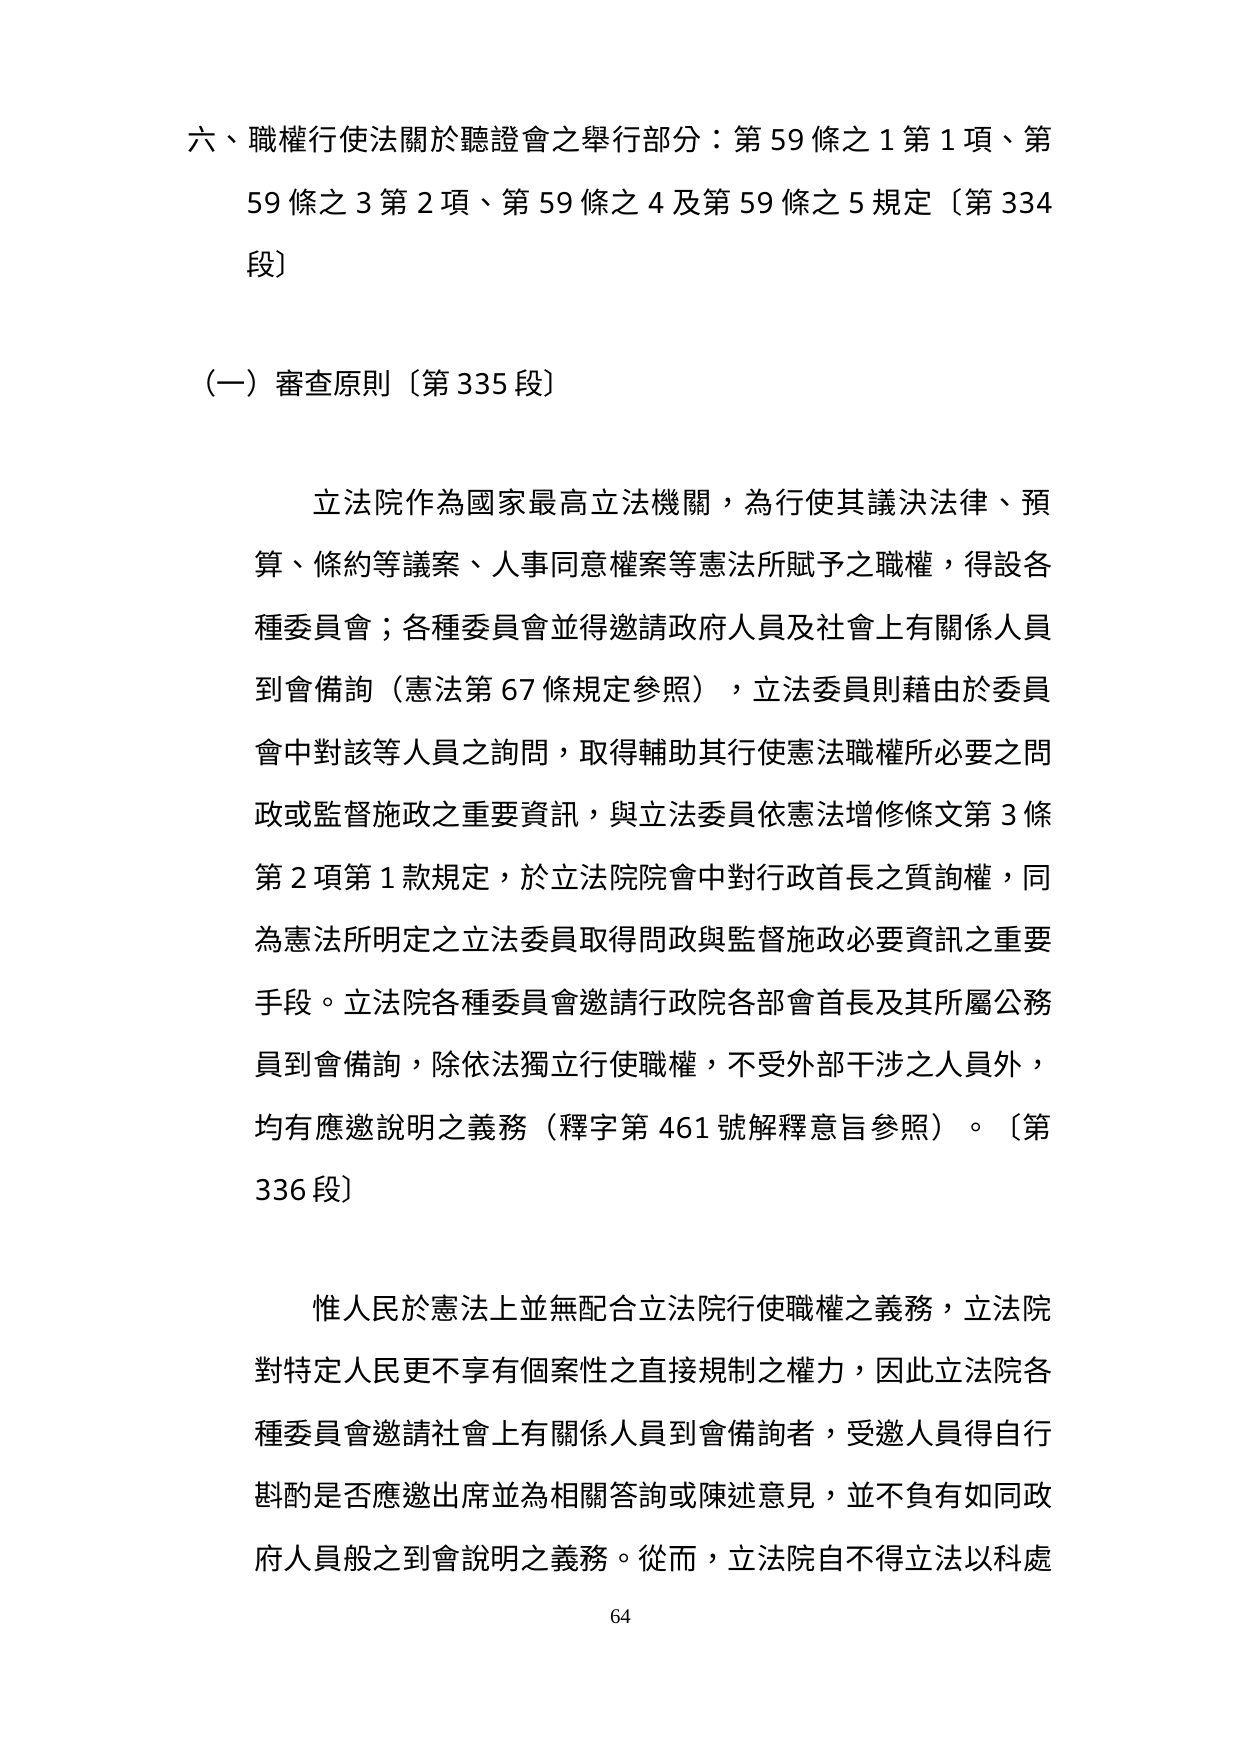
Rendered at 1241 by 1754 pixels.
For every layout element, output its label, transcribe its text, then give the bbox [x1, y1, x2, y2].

text 惟人民於憲法上並無配合立法院行使職權之義務，立法院對特定人民更不享有個案性之直接規制之權力，因此立法院各種委員會邀請社會上有關係人員到會備詢者，受邀人員得自行斟酌是否應邀出席並為相關答詢或陳述意見，並不負有如同政府人員般之到會說明之義務。從而，立法院自不得立法以科處 [254, 1265, 1053, 1577]
text （一）審查原則〔第335段〕 [187, 340, 1053, 402]
text 六、職權行使法關於聽證會之舉行部分：第59條之1第1項、第59條之3第2項、第59條之4及第59條之5規定〔第334段〕 [187, 96, 1053, 284]
text 立法院作為國家最高立法機關，為行使其議決法律、預算、條約等議案、人事同意權案等憲法所賦予之職權，得設各種委員會；各種委員會並得邀請政府人員及社會上有關係人員到會備詢（憲法第67條規定參照），立法委員則藉由於委員會中對該等人員之詢問，取得輔助其行使憲法職權所必要之問政或監督施政之重要資訊，與立法委員依憲法增修條文第3條第2項第1款規定，於立法院院會中對行政首長之質詢權，同為憲法所明定之立法委員取得問政與監督施政必要資訊之重要手段。立法院各種委員會邀請行政院各部會首長及其所屬公務員到會備詢，除依法獨立行使職權，不受外部干涉之人員外，均有應邀說明之義務（釋字第461號解釋意旨參照）。〔第336段〕 [254, 459, 1053, 1209]
